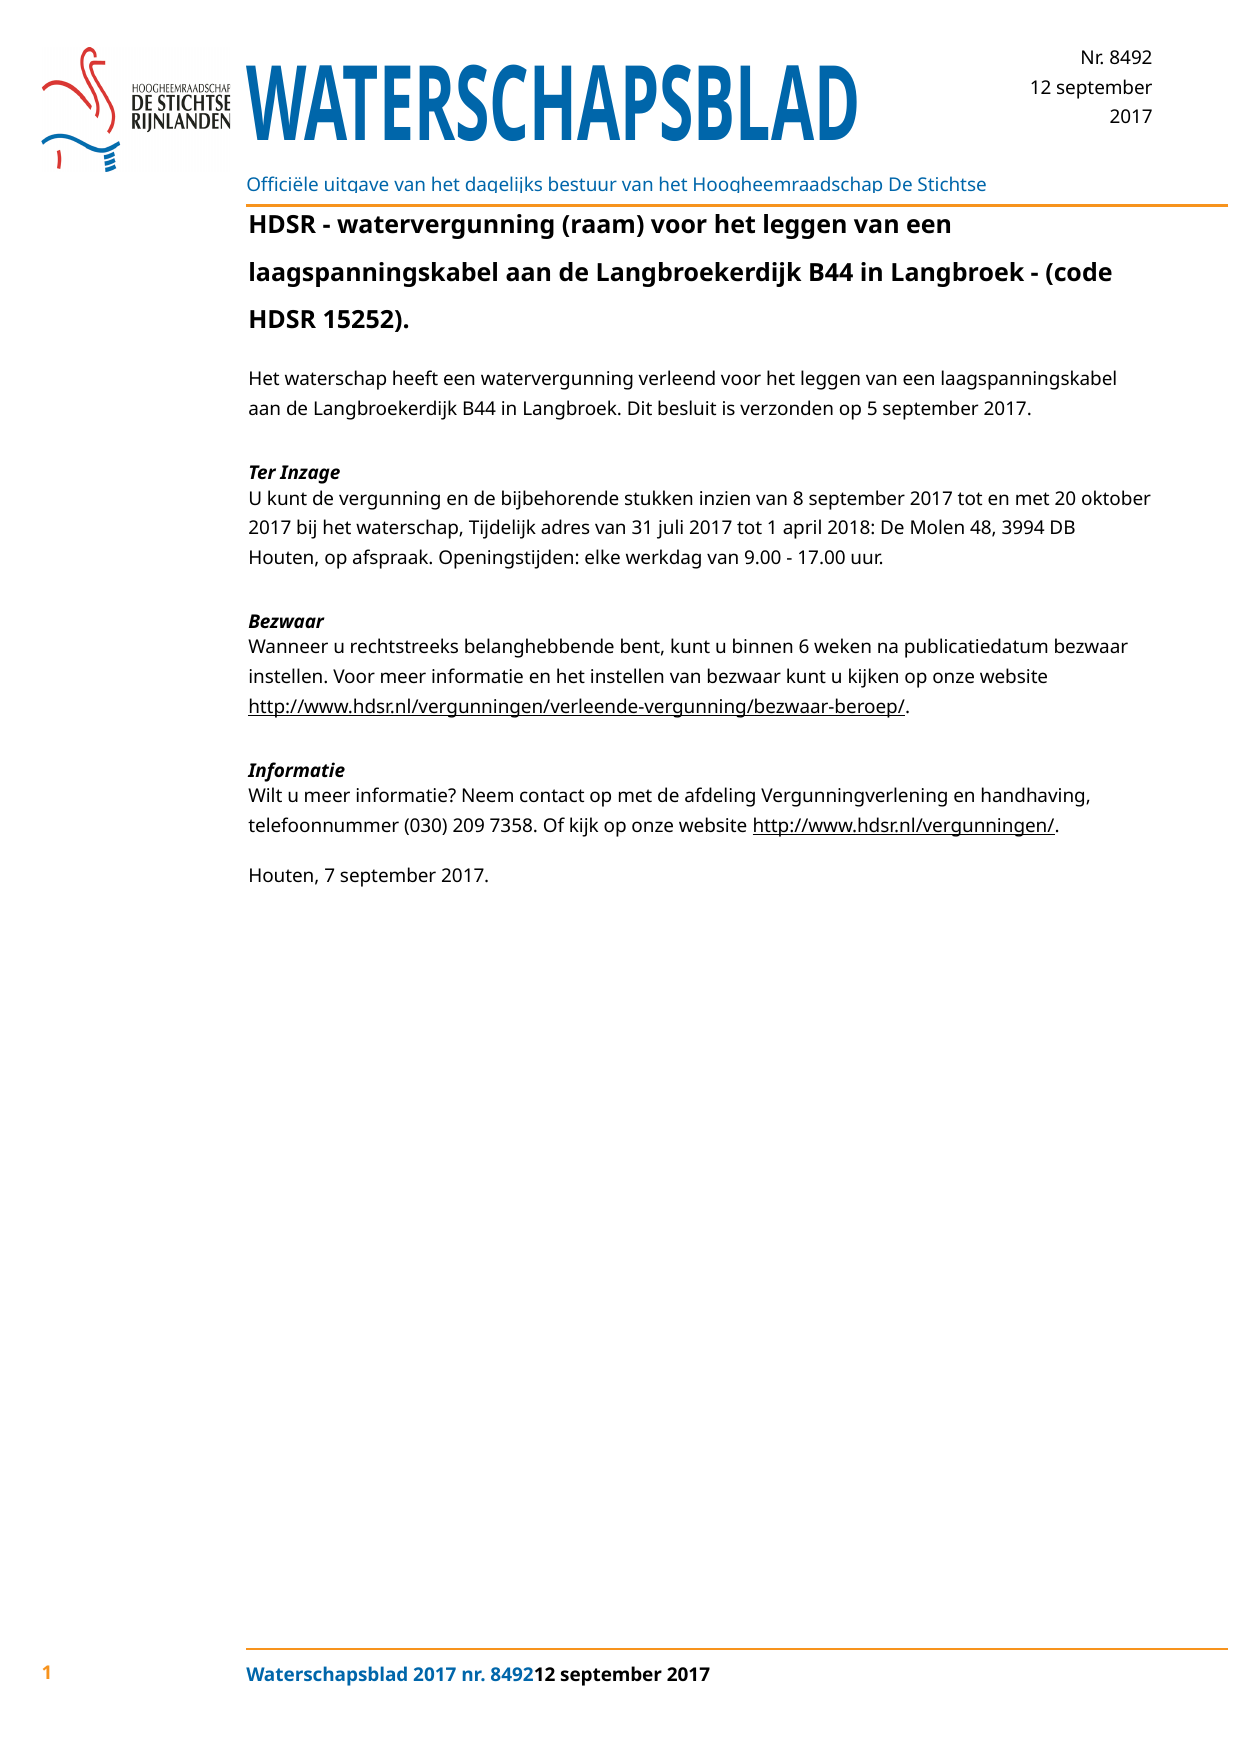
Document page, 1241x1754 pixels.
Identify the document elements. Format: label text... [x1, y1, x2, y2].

text Het waterschap heeft een watervergunning verleend voor het leggen van een laagspanningskabel aan de Langbroekerdijk B44 in Langbroek. Dit besluit is verzonden op 5 september 2017. [248, 366, 1152, 421]
text Informatie [248, 757, 1152, 782]
text HDSR - watervergunning (raam) voor het leggen van een laagspanningskabel aan de Langbroekerdijk B44 in Langbroek - (code HDSR 15252). [248, 207, 1152, 336]
text U kunt de vergunning en de bijbehorende stukken inzien van 8 september 2017 tot en met 20 oktober 2017 bij het waterschap, Tijdelijk adres van 31 juli 2017 tot 1 april 2018: De Molen 48, 3994 DB Houten, op afspraak. Openingstijden: elke werkdag van 9.00 - 17.00 uur. [248, 485, 1152, 570]
text Wanneer u rechtstreeks belanghebbende bent, kunt u binnen 6 weken na publicatiedatum bezwaar instellen. Voor meer informatie en het instellen van bezwaar kunt u kijken op onze website http://www.hdsr.nl/vergunningen/verleende-vergunning/bezwaar-beroep/. [248, 634, 1152, 718]
text Wilt u meer informatie? Neem contact op met de afdeling Vergunningverlening en handhaving, telefoonnummer (030) 209 7358. Of kijk op onze website http://www.hdsr.nl/vergunningen/. [248, 782, 1152, 838]
text Bezwaar [248, 608, 1152, 634]
text Ter Inzage [248, 459, 1152, 485]
picture [41, 47, 231, 172]
text Houten, 7 september 2017. [248, 862, 1152, 888]
